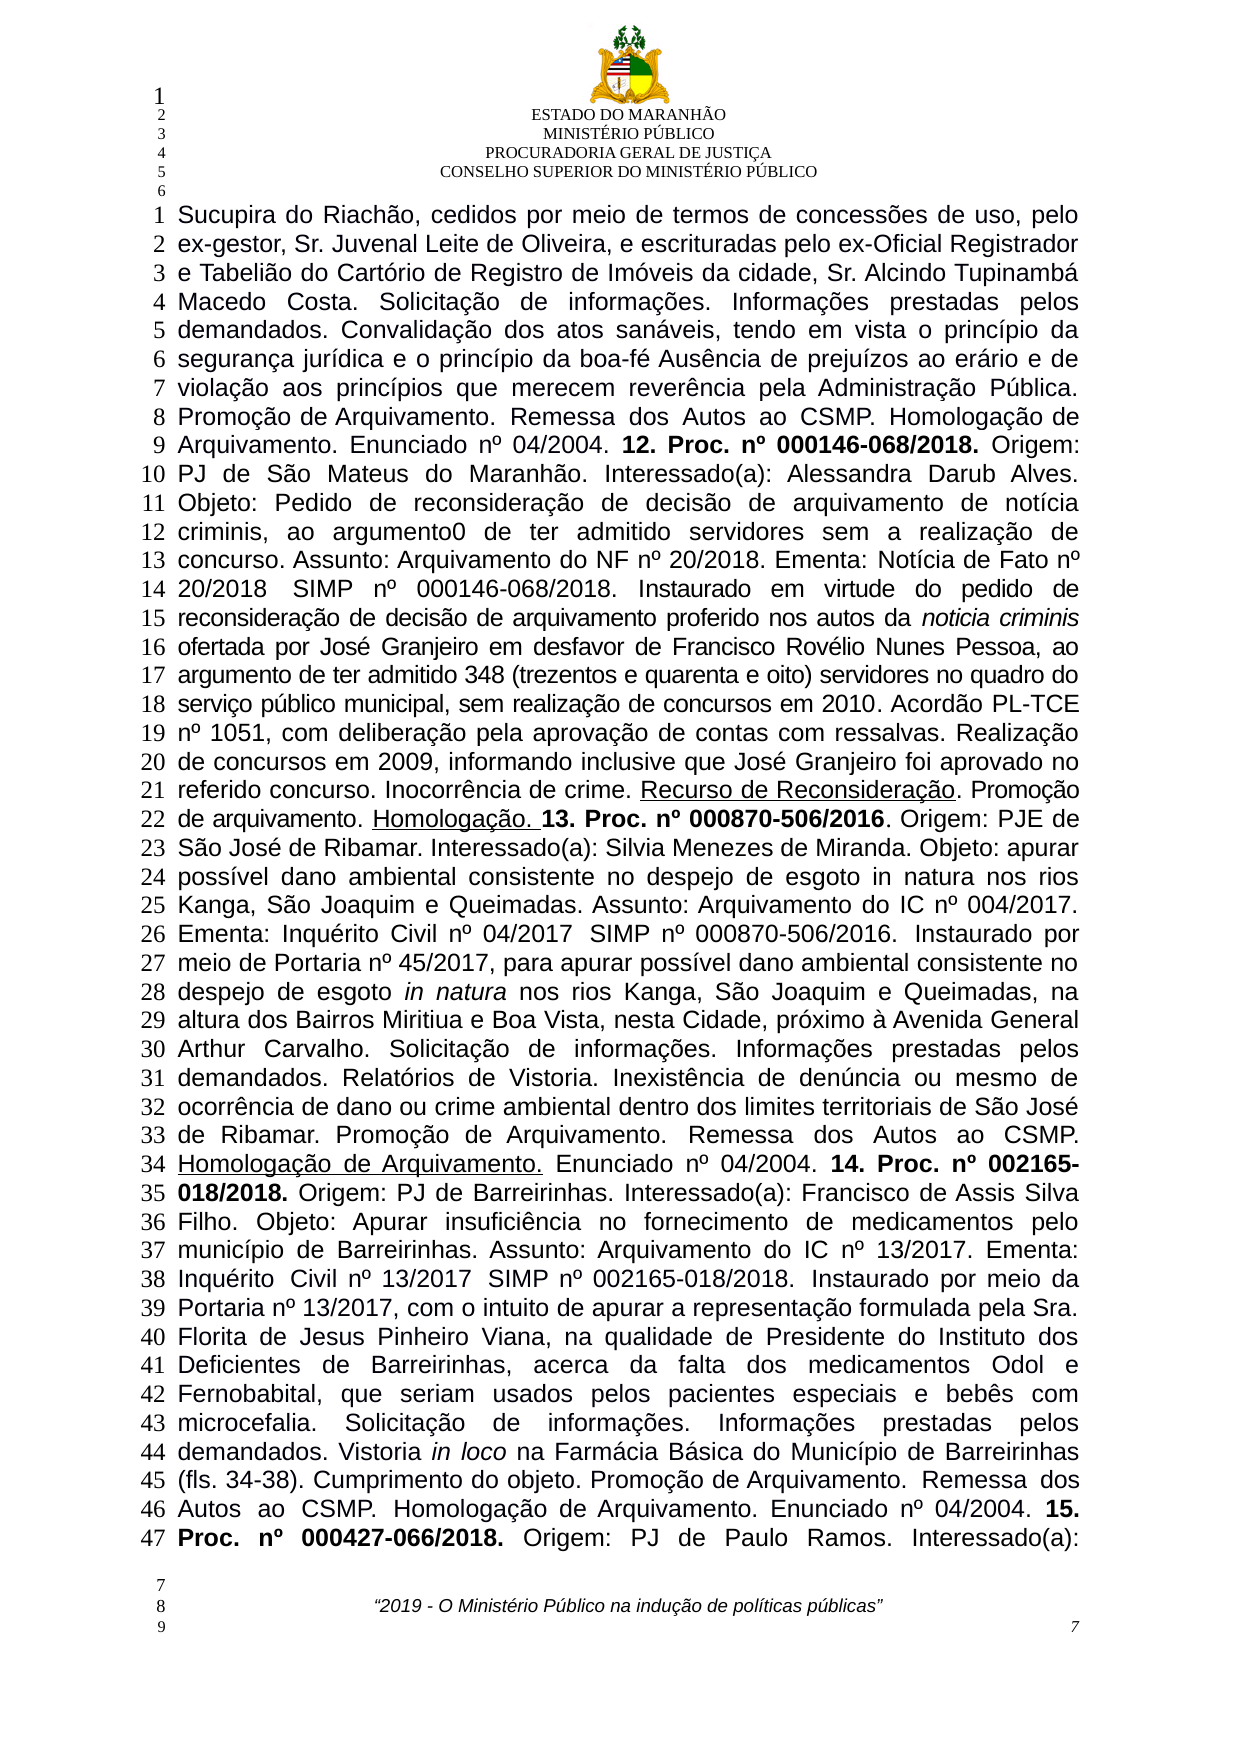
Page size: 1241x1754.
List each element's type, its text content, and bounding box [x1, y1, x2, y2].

text Sucupira do Riachão, cedidos por meio de termos de concessões de uso, pelo ex-gestor, Sr. Juvenal Leite de Oliveira, e escrituradas pelo ex-Oficial Registrador e Tabelião do Cartório de Registro de Imóveis da cidade, Sr. Alcindo Tupinambá Macedo Costa. Solicitação de informações. Informações prestadas pelos demandados. Convalidação dos atos sanáveis, tendo em vista o princípio da segurança jurídica e o princípio da boa-fé Ausência de prejuízos ao erário e de violação aos princípios que merecem reverência pela Administração Pública. Promoção de Arquivamento. Remessa dos Autos ao CSMP. Homologação de Arquivamento. Enunciado nº 04/2004. 12. Proc. nº 000146-068/2018. Origem: PJ de São Mateus do Maranhão. Interessado(a): Alessandra Darub Alves. Objeto: Pedido de reconsideração de decisão de arquivamento de notícia criminis, ao argumento0 de ter admitido servidores sem a realização de concurso. Assunto: Arquivamento do NF nº 20/2018. Ementa: Notícia de Fato nº 20/2018 SIMP nº 000146-068/2018. Instaurado em virtude do pedido de reconsideração de decisão de arquivamento proferido nos autos da noticia criminis ofertada por José Granjeiro em desfavor de Francisco Rovélio Nunes Pessoa, ao argumento de ter admitido 348 (trezentos e quarenta e oito) servidores no quadro do serviço público municipal, sem realização de concursos em 2010. Acordão PL-TCE nº 1051, com deliberação pela aprovação de contas com ressalvas. Realização de concursos em 2009, informando inclusive que José Granjeiro foi aprovado no referido concurso. Inocorrência de crime. Recurso de Reconsideração. Promoção de arquivamento. Homologação. 13. Proc. nº 000870-506/2016. Origem: PJE de São José de Ribamar. Interessado(a): Silvia Menezes de Miranda. Objeto: apurar possível dano ambiental consistente no despejo de esgoto in natura nos rios Kanga, São Joaquim e Queimadas. Assunto: Arquivamento do IC nº 004/2017. Ementa: Inquérito Civil nº 04/2017 SIMP nº 000870-506/2016. Instaurado por meio de Portaria nº 45/2017, para apurar possível dano ambiental consistente no despejo de esgoto in natura nos rios Kanga, São Joaquim e Queimadas, na altura dos Bairros Miritiua e Boa Vista, nesta Cidade, próximo à Avenida General Arthur Carvalho. Solicitação de informações. Informações prestadas pelos demandados. Relatórios de Vistoria. Inexistência de denúncia ou mesmo de ocorrência de dano ou crime ambiental dentro dos limites territoriais de São José de Ribamar. Promoção de Arquivamento. Remessa dos Autos ao CSMP. Homologação de Arquivamento. Enunciado nº 04/2004. 14. Proc. nº 002165-018/2018. Origem: PJ de Barreirinhas. Interessado(a): Francisco de Assis Silva Filho. Objeto: Apurar insuficiência no fornecimento de medicamentos pelo município de Barreirinhas. Assunto: Arquivamento do IC nº 13/2017. Ementa: Inquérito Civil nº 13/2017 SIMP nº 002165-018/2018. Instaurado por meio da Portaria nº 13/2017, com o intuito de apurar a representação formulada pela Sra. Florita de Jesus Pinheiro Viana, na qualidade de Presidente do Instituto dos Deficientes de Barreirinhas, acerca da falta dos medicamentos Odol e Fernobabital, que seriam usados pelos pacientes especiais e bebês com microcefalia. Solicitação de informações. Informações prestadas pelos demandados. Vistoria in loco na Farmácia Básica do Município de Barreirinhas (fls. 34-38). Cumprimento do objeto. Promoção de Arquivamento. Remessa dos Autos ao CSMP. Homologação de Arquivamento. Enunciado nº 04/2004. 15. Proc. nº 000427-066/2018. Origem: PJ de Paulo Ramos. Interessado(a): [177, 200, 1080, 1552]
